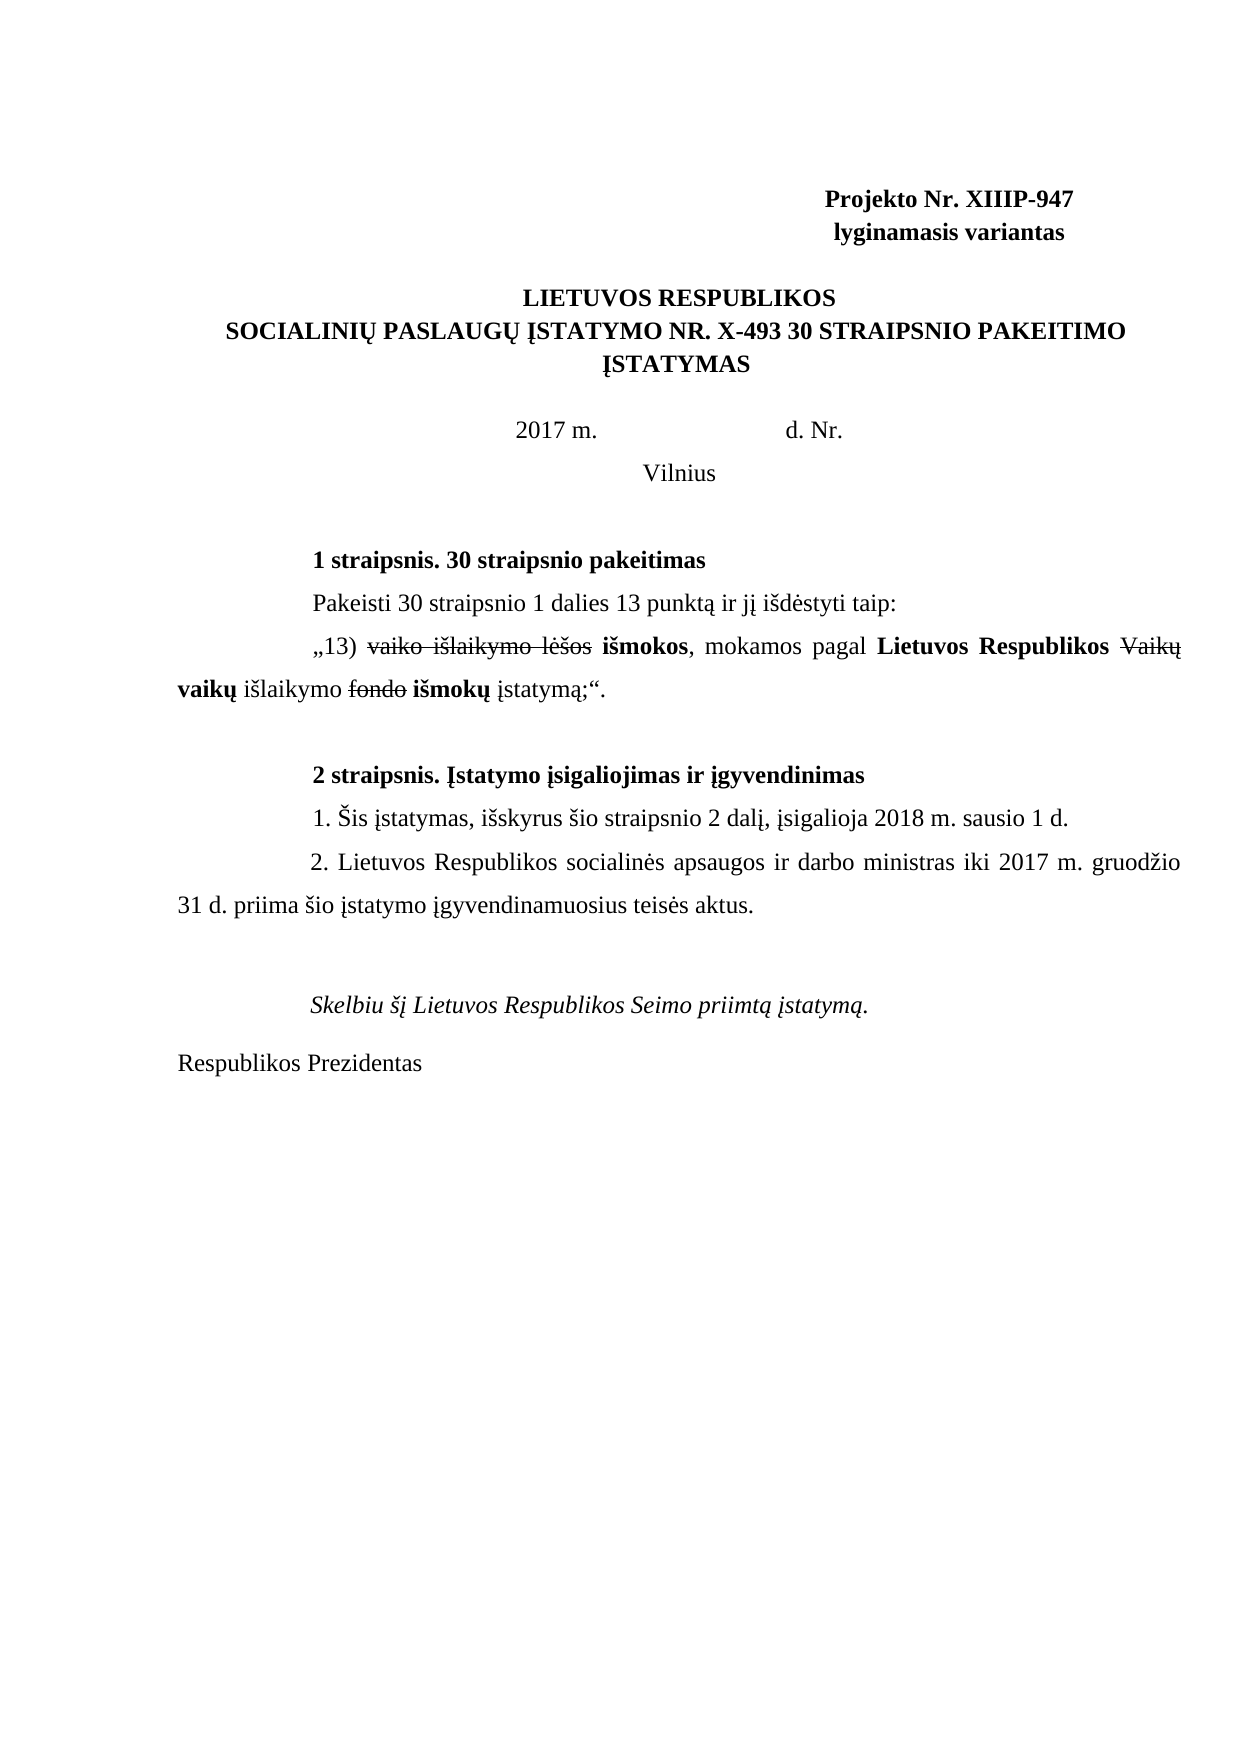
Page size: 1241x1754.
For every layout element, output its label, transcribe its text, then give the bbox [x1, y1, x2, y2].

table_cell [177, 151, 912, 184]
text 2. Lietuvos Respublikos socialinės apsaugos ir darbo ministras iki 2017 m. gruodžio 31 d. priima šio įstatymo įgyvendinamuosius teisės aktus. [177, 847, 1181, 918]
table_cell [912, 151, 1185, 184]
text SOCIALINIŲ PASLAUGŲ ĮSTATYMO NR. X-493 30 STRAIPSNIO PAKEITIMO [177, 316, 1181, 345]
text Respublikos Prezidentas [177, 1048, 1181, 1077]
table_header [177, 118, 912, 151]
text Pakeisti 30 straipsnio 1 dalies 13 punktą ir jį išdėstyti taip: [177, 588, 1181, 617]
text lyginamasis variantas [177, 217, 1181, 246]
text 2017 m. d. Nr. [177, 415, 1181, 444]
text ĮSTATYMAS [177, 349, 1181, 378]
text Vilnius [177, 458, 1181, 487]
table_header [912, 118, 1185, 151]
text 1 straipsnis. 30 straipsnio pakeitimas [177, 545, 1181, 573]
text 2 straipsnis. Įstatymo įsigaliojimas ir įgyvendinimas [177, 760, 1181, 789]
text 1. Šis įstatymas, išskyrus šio straipsnio 2 dalį, įsigalioja 2018 m. sausio 1 d. [177, 803, 1181, 832]
text Projekto Nr. XIIIP-947 [177, 184, 1181, 213]
text Skelbiu šį Lietuvos Respublikos Seimo priimtą įstatymą. [177, 990, 1181, 1019]
text LIETUVOS RESPUBLIKOS [177, 283, 1181, 312]
text „13) vaiko išlaikymo lėšos išmokos, mokamos pagal Lietuvos Respublikos Vaikų vaikų išlaikymo fondo išmokų įstatymą;“. [177, 631, 1181, 703]
